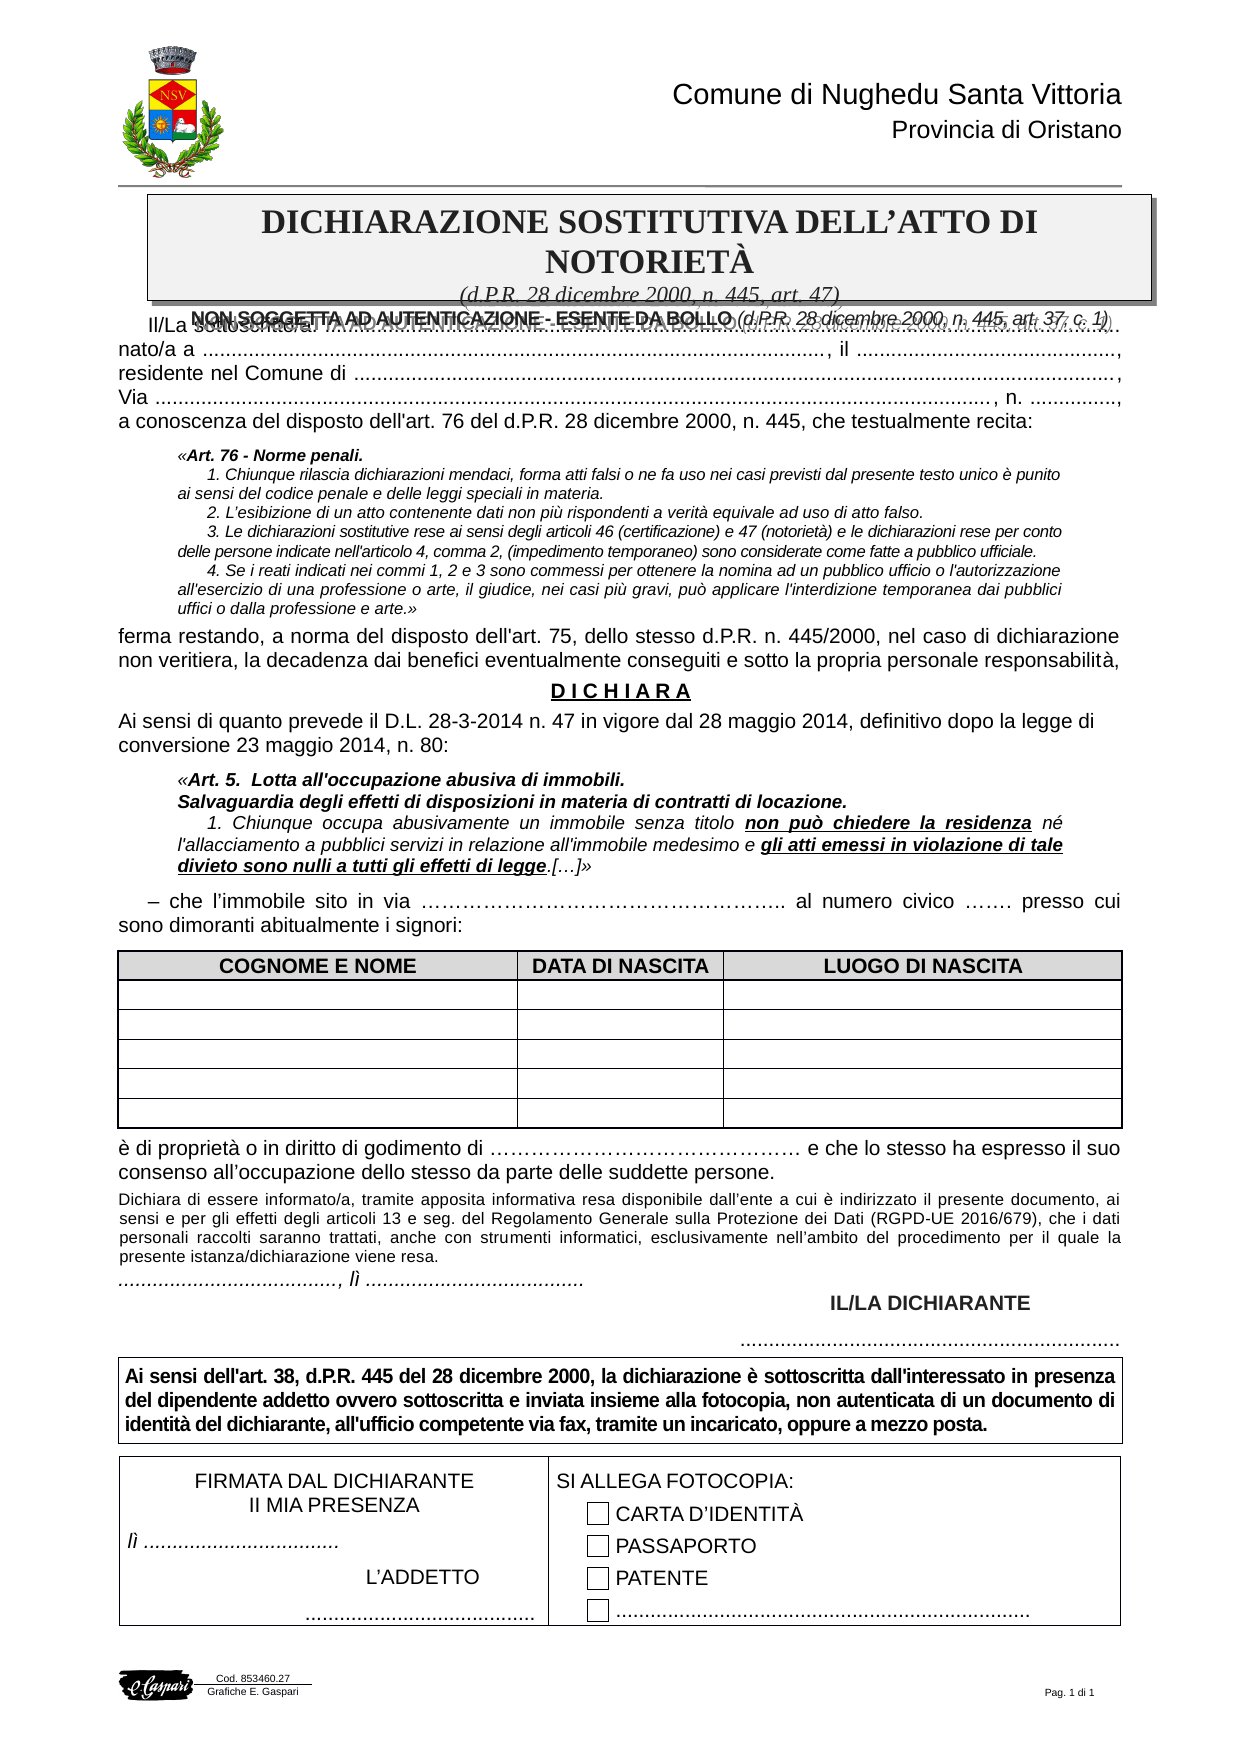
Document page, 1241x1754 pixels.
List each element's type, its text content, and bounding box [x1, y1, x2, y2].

table_cell [518, 1010, 723, 1038]
text 2. L’esibizione di un atto contenente dati non più rispondenti a verità equivale ad uso di atto falso. [177, 503, 1063, 522]
text «Art. 76 - Norme penali. [177, 446, 1063, 465]
table_cell [518, 981, 723, 1009]
text 1. Chiunque rilascia dichiarazioni mendaci, forma atti falsi o ne fa uso nei casi previsti dal presente testo unico è punito ai sensi del codice penale e delle leggi speciali in materia. [177, 465, 1063, 503]
table_cell [518, 1040, 723, 1068]
table_cell [119, 981, 517, 1009]
text Salvaguardia degli effetti di disposizioni in materia di contratti di locazione. [177, 791, 1063, 812]
table_header SI ALLEGA FOTOCOPIA: CARTA D’IDENTITÀ PASSAPORTO PATENTE ........................................................................ [549, 1457, 1120, 1625]
table_cell [119, 1040, 517, 1068]
picture [118, 1669, 194, 1701]
text D I C H I A R A [119, 678, 1122, 702]
text «Art. 5. Lotta all'occupazione abusiva di immobili. [177, 769, 1063, 791]
text ferma restando, a norma del disposto dell'art. 75, dello stesso d.P.R. n. 445/2000, nel caso di dichiarazione non veritiera, la decadenza dai benefici eventualmente conseguiti e sotto la propria personale responsabilità, [118, 624, 1122, 672]
table_cell [119, 1010, 517, 1038]
text 4. Se i reati indicati nei commi 1, 2 e 3 sono commessi per ottenere la nomina ad un pubblico ufficio o l'autorizzazione all'esercizio di una professione o arte, il giudice, nei casi più gravi, può applicare l'interdizione temporanea dai pubblici uffici o dalla professione e arte.» [177, 561, 1063, 618]
table_header FIRMATA DAL DICHIARANTE II MIA PRESENZA lì .................................. L’ADDETTO ........................................ [120, 1457, 548, 1625]
table_cell [724, 1040, 1121, 1068]
table_cell [724, 981, 1121, 1009]
text ......................................, lì ...................................... [118, 1266, 1122, 1290]
text è di proprietà o in diritto di godimento di ……………………………………… e che lo stesso ha espresso il suo consenso all’occupazione dello stesso da parte delle suddette persone. [118, 1136, 1122, 1183]
table_cell [119, 1069, 517, 1098]
table_cell [518, 1069, 723, 1098]
text – che l’immobile sito in via …………………………………………….. al numero civico ……. presso cui sono dimoranti abitualmente i signori: [118, 889, 1122, 937]
table_header DATA DI NASCITA [518, 952, 723, 979]
table_cell [724, 1069, 1121, 1098]
table_header Ai sensi dell'art. 38, d.P.R. 445 del 28 dicembre 2000, la dichiarazione è sottoscritta dall'interessato in presenza del dipendente addetto ovvero sottoscritta e inviata insieme alla fotocopia, non autenticata di un documento di identità del dichiarante, all'ufficio competente via fax, tramite un incaricato, oppure a mezzo posta. [119, 1358, 1122, 1442]
table_header LUOGO DI NASCITA [724, 952, 1121, 979]
text Provincia di Oristano [224, 115, 1122, 144]
table_cell [724, 1099, 1121, 1127]
list 1. Chiunque occupa abusivamente un immobile senza titolo non può chiedere la residenza né l'allacciamento a pubblici servizi in relazione all'immobile medesimo e gli atti emessi in violazione di tale divieto sono nulli a tutti gli effetti di legge.[…]» [177, 812, 1063, 877]
text .................................................................. [738, 1327, 1122, 1351]
text IL/LA DICHIARANTE [738, 1290, 1122, 1314]
text Comune di Nughedu Santa Vittoria [224, 77, 1122, 110]
text Il/La sottoscritto/a. .......................................................................................................................................... nato/a a ............................................................................................................, il ............................................., residente nel Comune di ...................................................................................................................................., Via ................................................................................................................................................., n. ..............., a conoscenza del disposto dell'art. 76 del d.P.R. 28 dicembre 2000, n. 445, che testualmente recita: [118, 313, 1122, 433]
picture [122, 46, 224, 178]
table_cell [518, 1099, 723, 1127]
table_cell [724, 1010, 1121, 1038]
text Dichiara di essere informato/a, tramite apposita informativa resa disponibile dall’ente a cui è indirizzato il presente documento, ai sensi e per gli effetti degli articoli 13 e seg. del Regolamento Generale sulla Protezione dei Dati (RGPD-UE 2016/679), che i dati personali raccolti saranno trattati, anche con strumenti informatici, esclusivamente nell’ambito del procedimento per il quale la presente istanza/dichiarazione viene resa. [118, 1190, 1122, 1266]
text 3. Le dichiarazioni sostitutive rese ai sensi degli articoli 46 (certificazione) e 47 (notorietà) e le dichiarazioni rese per conto delle persone indicate nell'articolo 4, comma 2, (impedimento temporaneo) sono considerate come fatte a pubblico ufficiale. [177, 522, 1063, 561]
text Ai sensi di quanto prevede il D.L. 28-3-2014 n. 47 in vigore dal 28 maggio 2014, definitivo dopo la legge di conversione 23 maggio 2014, n. 80: [118, 709, 1122, 757]
table_cell [119, 1099, 517, 1127]
table_header COGNOME E NOME [119, 952, 517, 979]
